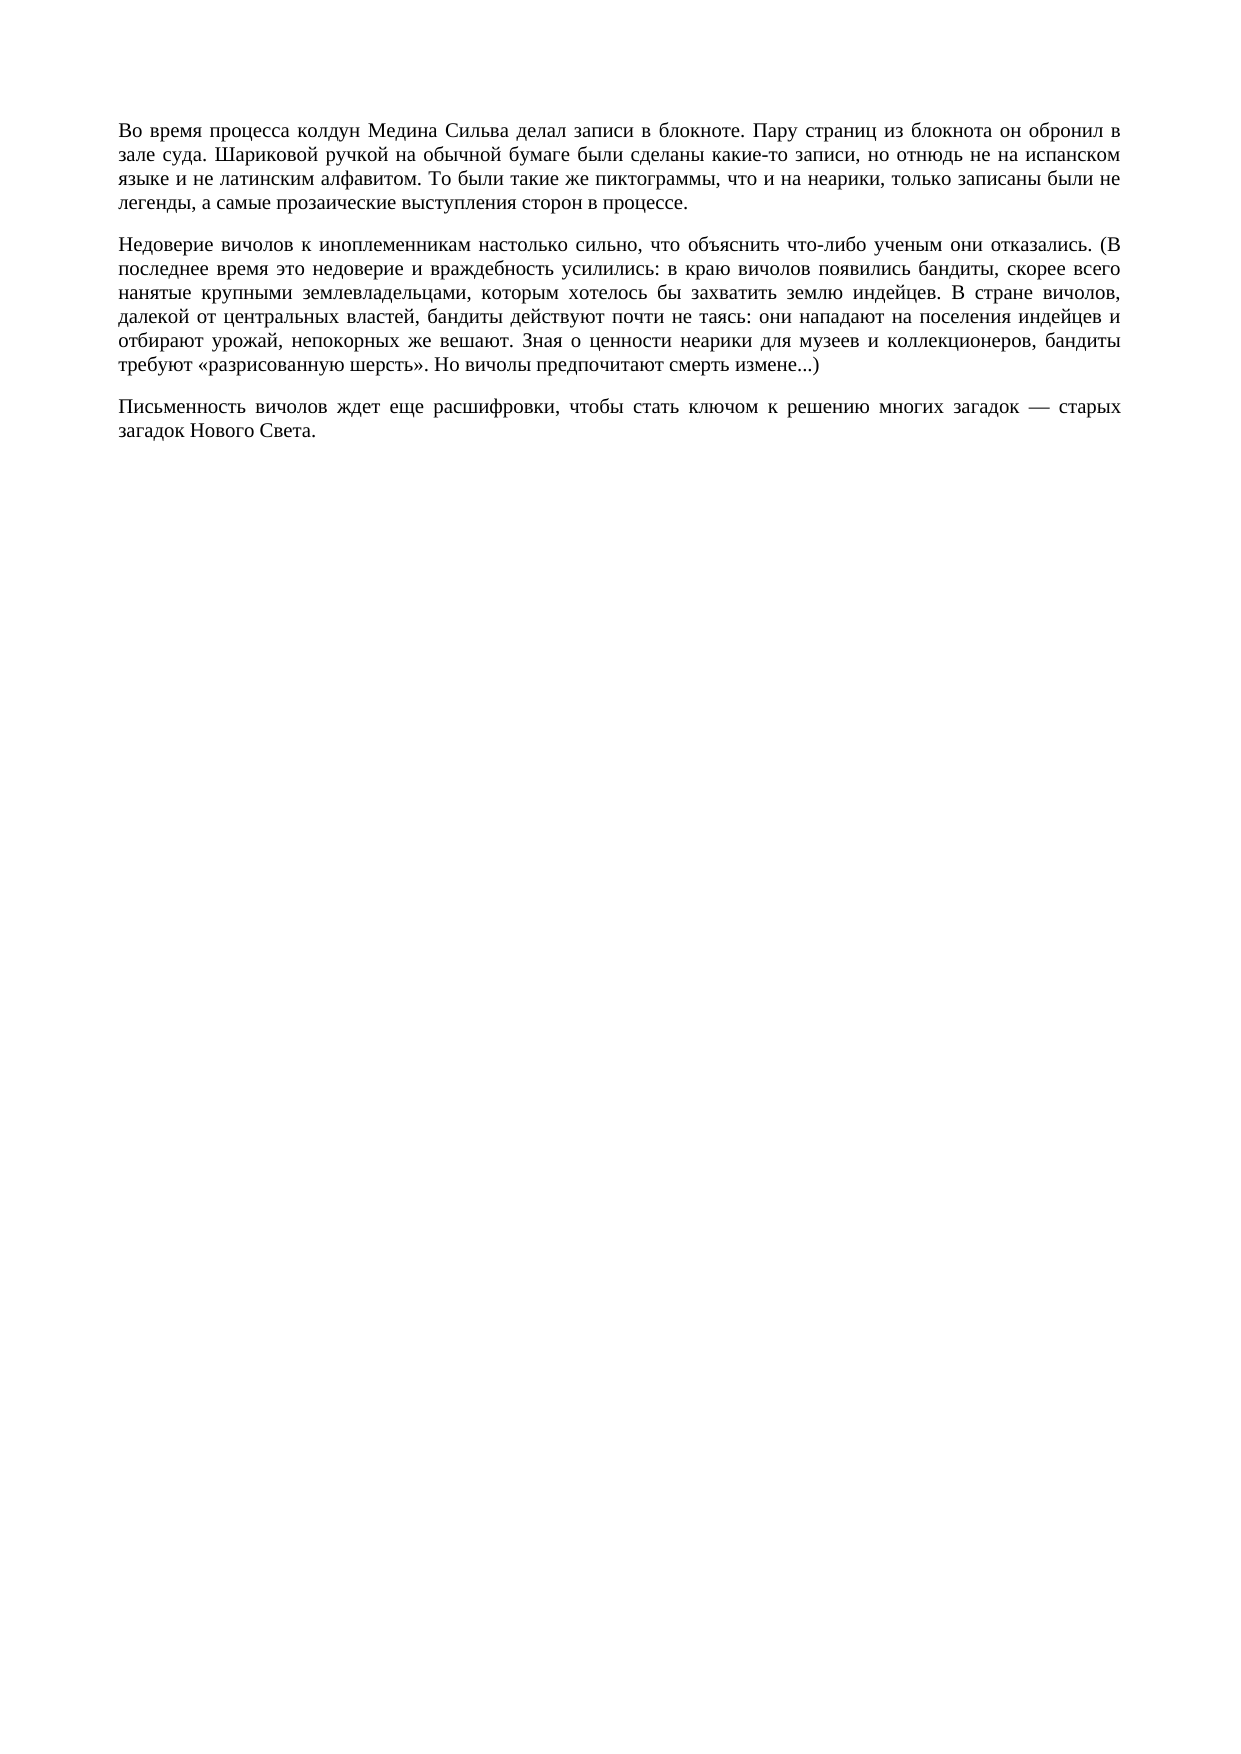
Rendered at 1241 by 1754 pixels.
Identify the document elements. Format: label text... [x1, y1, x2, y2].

text Недоверие вичолов к иноплеменникам настолько сильно, что объяснить что-либо ученым они отказались. (В последнее время это недоверие и враждебность усилились: в краю вичолов появились бандиты, скорее всего нанятые крупными землевладельцами, которым хотелось бы захватить землю индейцев. В стране вичолов, далекой от центральных властей, бандиты действуют почти не таясь: они нападают на поселения индейцев и отбирают урожай, непокорных же вешают. Зная о ценности неарики для музеев и коллекционеров, бандиты требуют «разрисованную шерсть». Но вичолы предпочитают смерть измене...) [118, 232, 1122, 376]
text Письменность вичолов ждет еще расшифровки, чтобы стать ключом к решению многих загадок — старых загадок Нового Света. [118, 394, 1122, 442]
text Во время процесса колдун Медина Сильва делал записи в блокноте. Пару страниц из блокнота он обронил в зале суда. Шариковой ручкой на обычной бумаге были сделаны какие-то записи, но отнюдь не на испанском языке и не латинским алфавитом. То были такие же пиктограммы, что и на неарики, только записаны были не легенды, а самые прозаические выступления сторон в процессе. [118, 118, 1122, 214]
